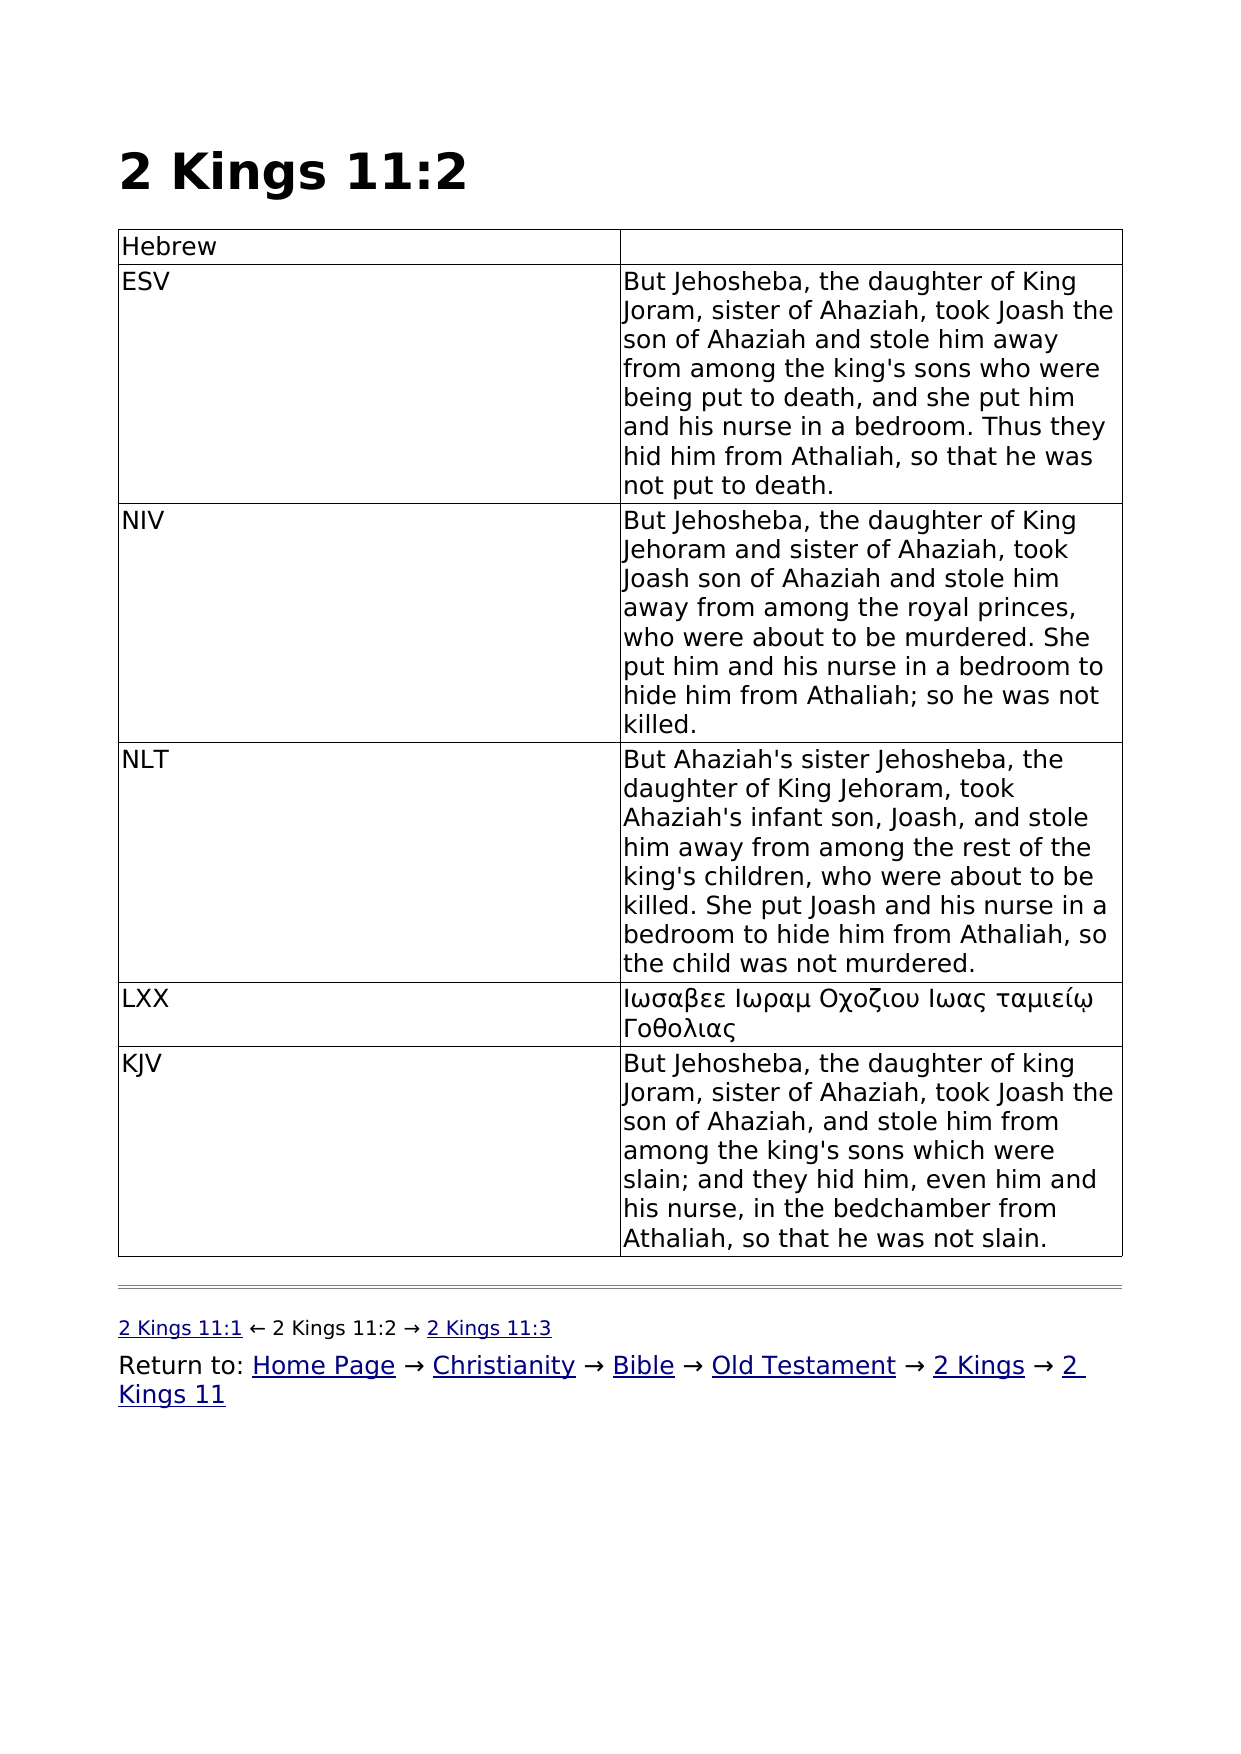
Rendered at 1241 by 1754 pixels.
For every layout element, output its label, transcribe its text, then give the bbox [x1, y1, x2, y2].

table_cell ESV [119, 265, 620, 503]
table_cell KJV [119, 1047, 620, 1256]
table_header Hebrew [119, 230, 620, 264]
table_cell But Jehosheba, the daughter of King Jehoram and sister of Ahaziah, took Joash son of Ahaziah and stole him away from among the royal princes, who were about to be murdered. She put him and his nurse in a bedroom to hide him from Athaliah; so he was not killed. [621, 504, 1122, 742]
subtitle 2 Kings 11:2 [118, 143, 1122, 201]
table_cell NLT [119, 743, 620, 982]
table_cell But Ahaziah's sister Jehosheba, the daughter of King Jehoram, took Ahaziah's infant son, Joash, and stole him away from among the rest of the king's children, who were about to be killed. She put Joash and his nurse in a bedroom to hide him from Athaliah, so the child was not murdered. [621, 743, 1122, 982]
table_header [621, 230, 1122, 264]
table_cell LXX [119, 983, 620, 1046]
table_cell Ιωσαβεε Ιωραμ Οχοζιου Ιωας ταμιείῳ Γοθολιας [621, 983, 1122, 1046]
text Return to: Home Page → Christianity → Bible → Old Testament → 2 Kings → 2 Kings 11 [118, 1351, 1122, 1409]
table_cell But Jehosheba, the daughter of king Joram, sister of Ahaziah, took Joash the son of Ahaziah, and stole him from among the king's sons which were slain; and they hid him, even him and his nurse, in the bedchamber from Athaliah, so that he was not slain. [621, 1047, 1122, 1256]
table_cell NIV [119, 504, 620, 742]
text 2 Kings 11:1 ← 2 Kings 11:2 → 2 Kings 11:3 [118, 1317, 1122, 1351]
table_cell But Jehosheba, the daughter of King Joram, sister of Ahaziah, took Joash the son of Ahaziah and stole him away from among the king's sons who were being put to death, and she put him and his nurse in a bedroom. Thus they hid him from Athaliah, so that he was not put to death. [621, 265, 1122, 503]
